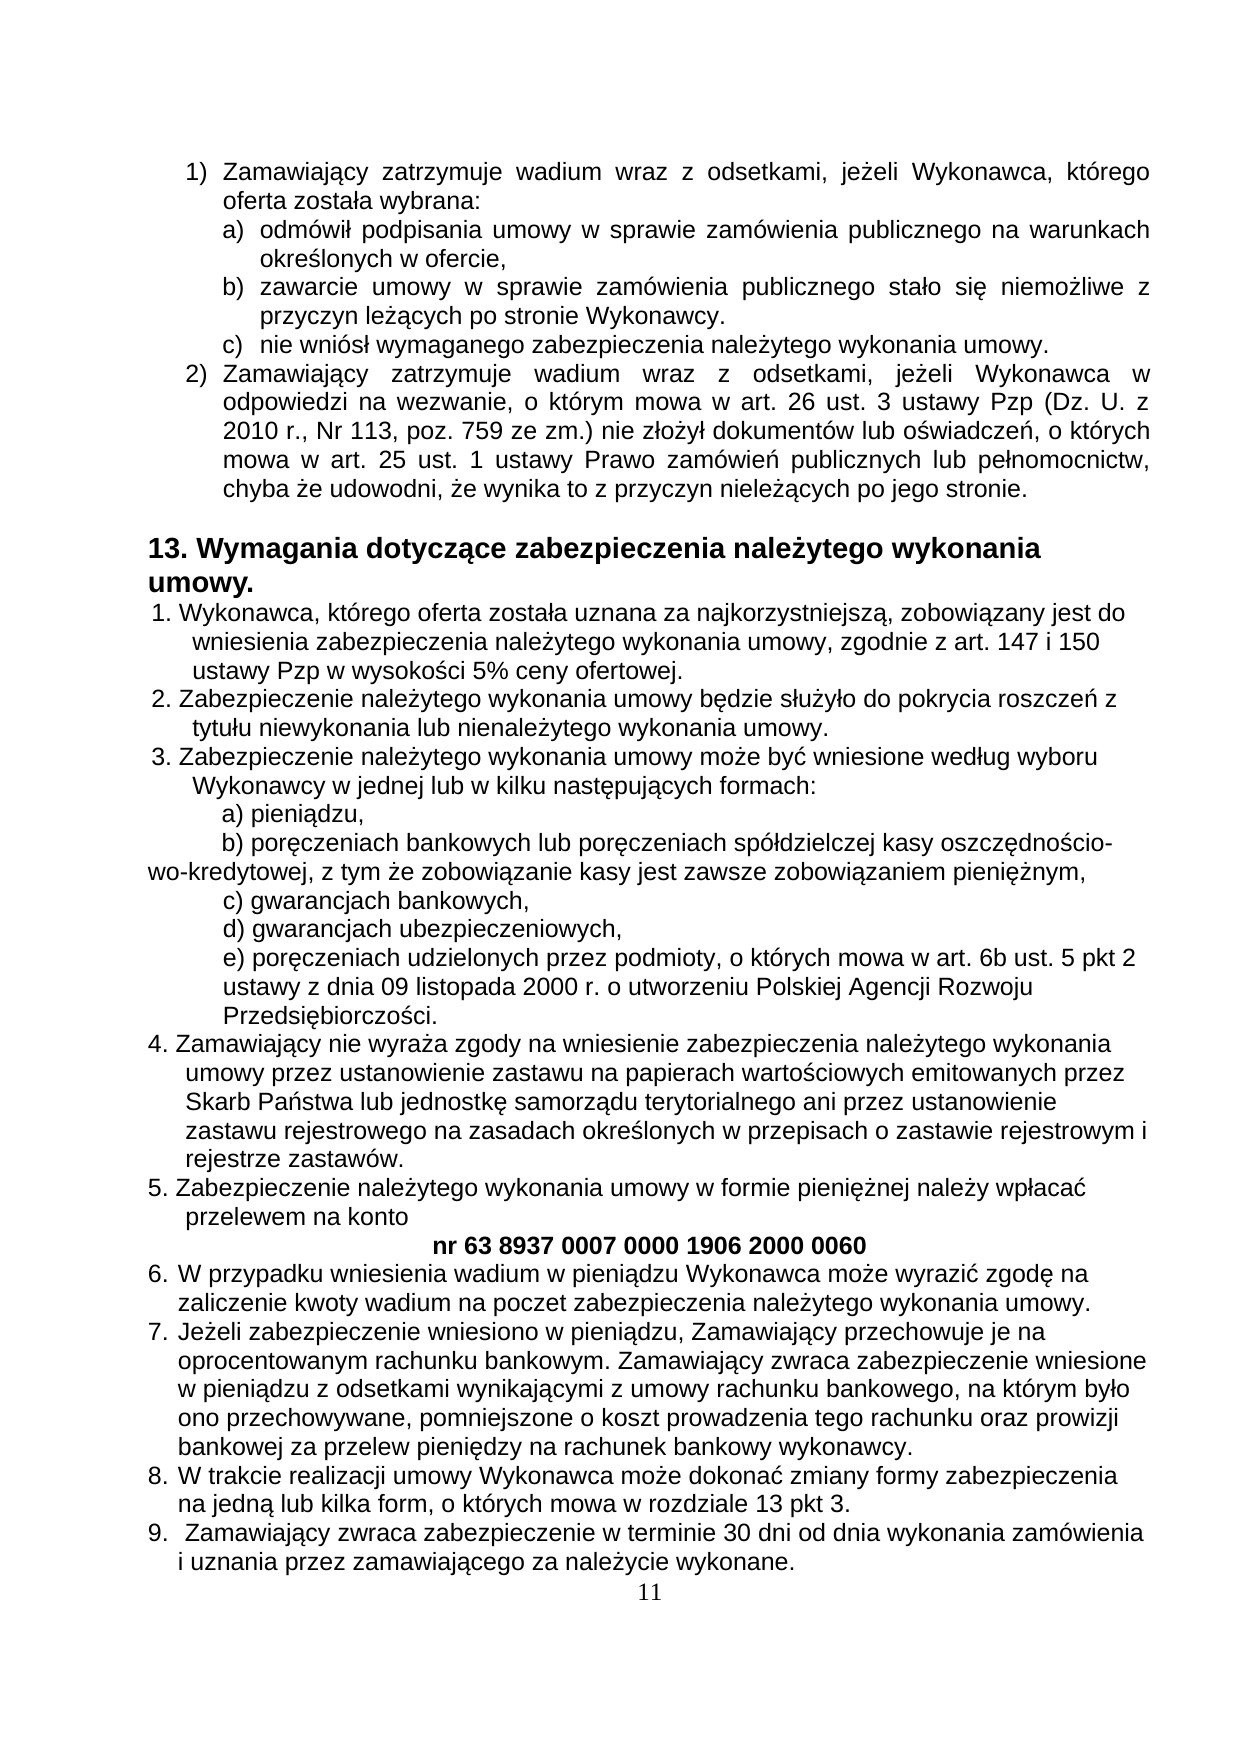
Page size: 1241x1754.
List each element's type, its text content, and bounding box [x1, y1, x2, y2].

text b) poręczeniach bankowych lub poręczeniach spółdzielczej kasy oszczędnościo- wo-kredytowej, z tym że zobowiązanie kasy jest zawsze zobowiązaniem pieniężnym, [148, 828, 1151, 886]
list odmówił podpisania umowy w sprawie zamówienia publicznego na warunkach określonych w ofercie, [222, 215, 1151, 272]
text 3. Zabezpieczenie należytego wykonania umowy może być wniesione według wyboru Wykonawcy w jednej lub w kilku następujących formach: [151, 742, 1151, 799]
text 1. Wykonawca, którego oferta została uznana za najkorzystniejszą, zobowiązany jest do wniesienia zabezpieczenia należytego wykonania umowy, zgodnie z art. 147 i 150 ustawy Pzp w wysokości 5% ceny ofertowej. [151, 598, 1151, 684]
text 2. Zabezpieczenie należytego wykonania umowy będzie służyło do pokrycia roszczeń z tytułu niewykonania lub nienależytego wykonania umowy. [151, 684, 1151, 742]
list W trakcie realizacji umowy Wykonawca może dokonać zmiany formy zabezpieczenia na jedną lub kilka form, o których mowa w rozdziale 13 pkt 3. [148, 1461, 1151, 1518]
text 5. Zabezpieczenie należytego wykonania umowy w formie pieniężnej należy wpłacać przelewem na konto [148, 1173, 1151, 1231]
list Zamawiający zatrzymuje wadium wraz z odsetkami, jeżeli Wykonawca w odpowiedzi na wezwanie, o którym mowa w art. 26 ust. 3 ustawy Pzp (Dz. U. z 2010 r., Nr 113, poz. 759 ze zm.) nie złożył dokumentów lub oświadczeń, o których mowa w art. 25 ust. 1 ustawy Prawo zamówień publicznych lub pełnomocnictw, chyba że udowodni, że wynika to z przyczyn nieleżących po jego stronie. [185, 358, 1151, 502]
list Zamawiający zatrzymuje wadium wraz z odsetkami, jeżeli Wykonawca, którego oferta została wybrana: [185, 157, 1151, 215]
subtitle 13. Wymagania dotyczące zabezpieczenia należytego wykonania umowy. [148, 531, 1151, 598]
list Zamawiający zwraca zabezpieczenie w terminie 30 dni od dnia wykonania zamówienia i uznania przez zamawiającego za należycie wykonane. [148, 1518, 1151, 1576]
list nie wniósł wymaganego zabezpieczenia należytego wykonania umowy. [222, 330, 1151, 358]
list W przypadku wniesienia wadium w pieniądzu Wykonawca może wyrazić zgodę na zaliczenie kwoty wadium na poczet zabezpieczenia należytego wykonania umowy. [148, 1259, 1151, 1317]
text a) pieniądzu, [148, 799, 1151, 828]
list zawarcie umowy w sprawie zamówienia publicznego stało się niemożliwe z przyczyn leżących po stronie Wykonawcy. [222, 272, 1151, 330]
text c) gwarancjach bankowych, [223, 886, 1151, 914]
text e) poręczeniach udzielonych przez podmioty, o których mowa w art. 6b ust. 5 pkt 2 ustawy z dnia 09 listopada 2000 r. o utworzeniu Polskiej Agencji Rozwoju Przedsiębiorczości. [223, 943, 1151, 1029]
text d) gwarancjach ubezpieczeniowych, [223, 914, 1151, 943]
text nr 63 8937 0007 0000 1906 2000 0060 [148, 1231, 1151, 1259]
text 4. Zamawiający nie wyraża zgody na wniesienie zabezpieczenia należytego wykonania umowy przez ustanowienie zastawu na papierach wartościowych emitowanych przez Skarb Państwa lub jednostkę samorządu terytorialnego ani przez ustanowienie zastawu rejestrowego na zasadach określonych w przepisach o zastawie rejestrowym i rejestrze zastawów. [148, 1029, 1151, 1173]
list Jeżeli zabezpieczenie wniesiono w pieniądzu, Zamawiający przechowuje je na oprocentowanym rachunku bankowym. Zamawiający zwraca zabezpieczenie wniesione w pieniądzu z odsetkami wynikającymi z umowy rachunku bankowego, na którym było ono przechowywane, pomniejszone o koszt prowadzenia tego rachunku oraz prowizji bankowej za przelew pieniędzy na rachunek bankowy wykonawcy. [148, 1317, 1151, 1461]
